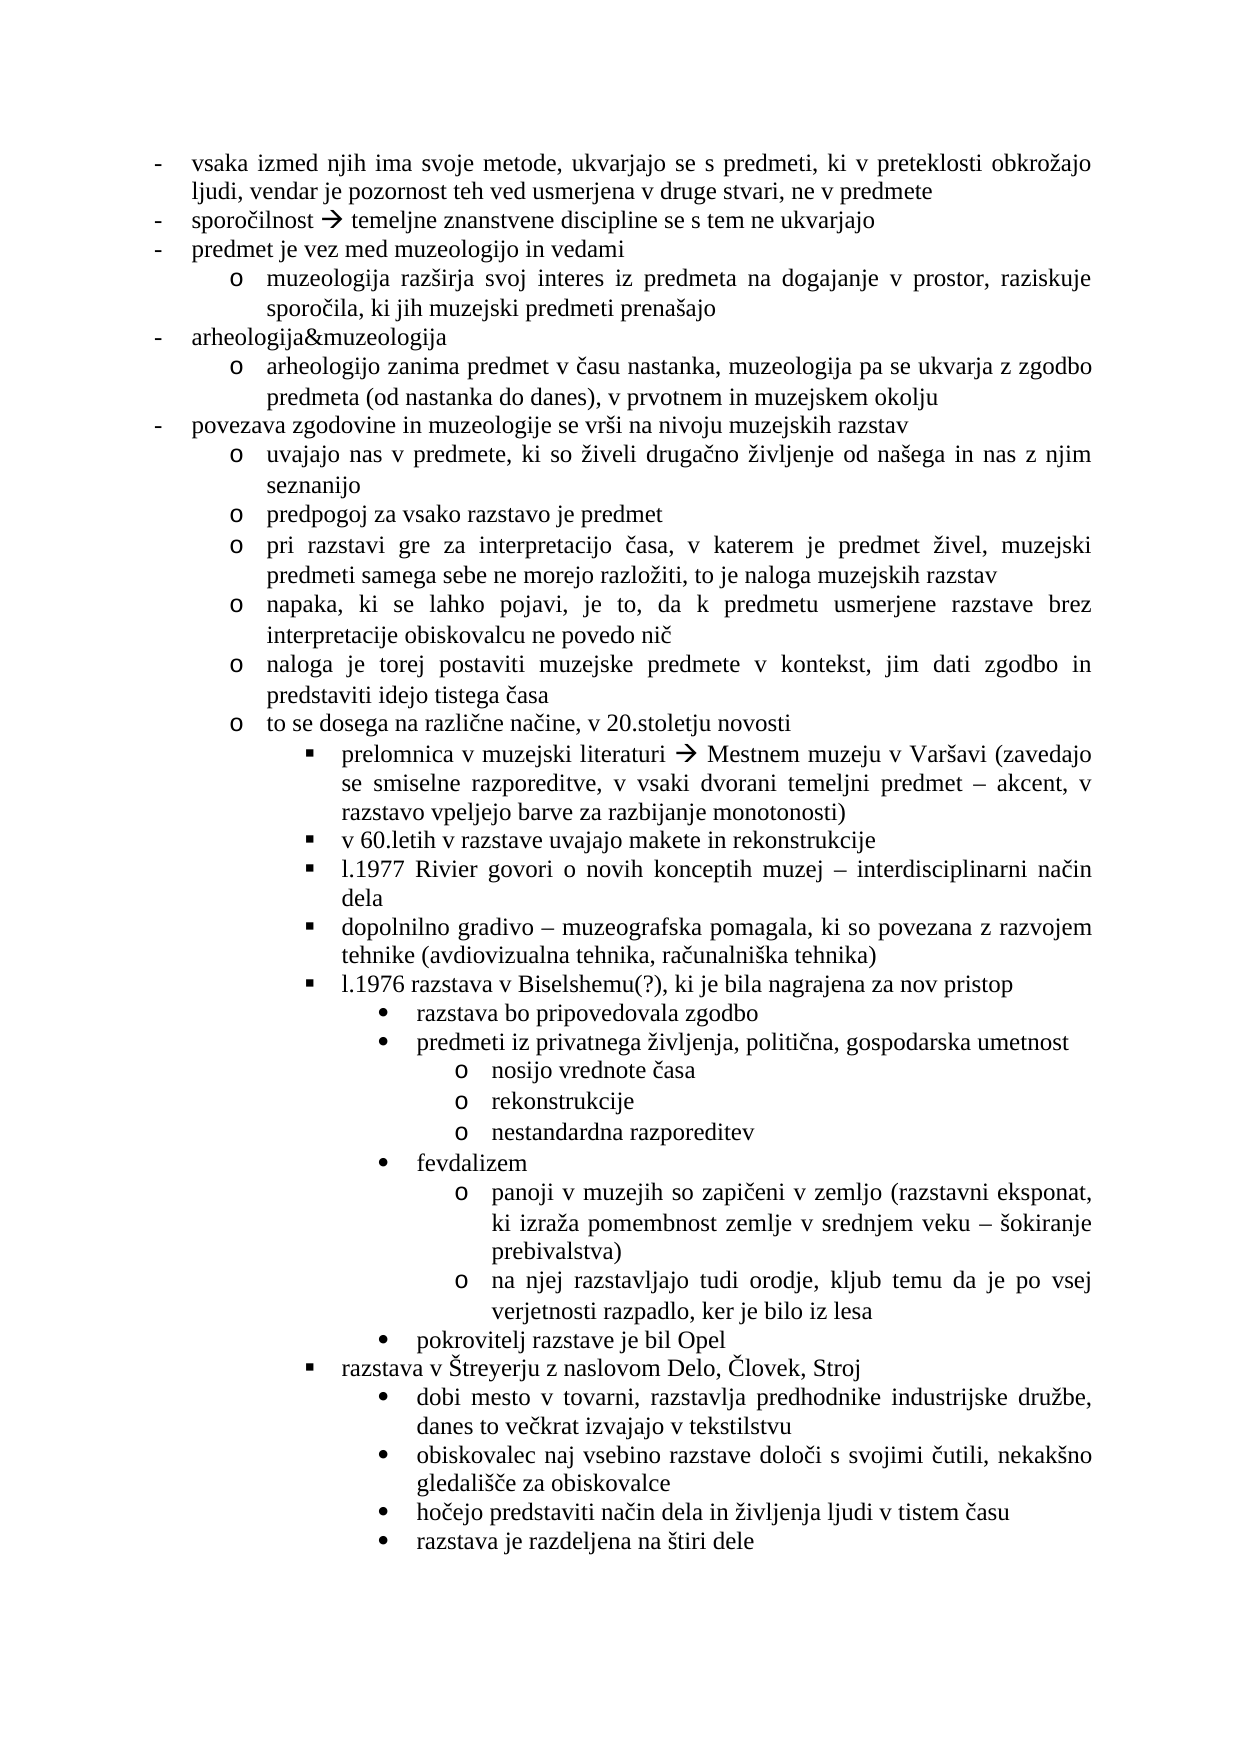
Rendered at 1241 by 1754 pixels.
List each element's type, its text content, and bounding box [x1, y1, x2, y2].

list napaka, ki se lahko pojavi, je to, da k predmetu usmerjene razstave brez interpretacije obiskovalcu ne povedo nič [229, 589, 1093, 649]
list predmeti iz privatnega življenja, politična, gospodarska umetnost [379, 1027, 1093, 1056]
list naloga je torej postaviti muzejske predmete v kontekst, jim dati zgodbo in predstaviti idejo tistega časa [229, 649, 1093, 708]
list hočejo predstaviti način dela in življenja ljudi v tistem času [379, 1497, 1093, 1526]
list pri razstavi gre za interpretacijo časa, v katerem je predmet živel, muzejski predmeti samega sebe ne morejo razložiti, to je naloga muzejskih razstav [229, 530, 1093, 589]
list povezava zgodovine in muzeologije se vrši na nivoju muzejskih razstav [154, 411, 1093, 439]
list na njej razstavljajo tudi orodje, kljub temu da je po vsej verjetnosti razpadlo, ker je bilo iz lesa [454, 1265, 1093, 1325]
list dopolnilno gradivo – muzeografska pomagala, ki so povezana z razvojem tehnike (avdiovizualna tehnika, računalniška tehnika) [304, 912, 1093, 969]
list prelomnica v muzejski literaturi  Mestnem muzeju v Varšavi (zavedajo se smiselne razporeditve, v vsaki dvorani temeljni predmet – akcent, v razstavo vpeljejo barve za razbijanje monotonosti) [304, 739, 1093, 826]
list rekonstrukcije [454, 1086, 1093, 1117]
list to se dosega na različne načine, v 20.stoletju novosti [229, 708, 1093, 739]
list arheologijo zanima predmet v času nastanka, muzeologija pa se ukvarja z zgodbo predmeta (od nastanka do danes), v prvotnem in muzejskem okolju [229, 351, 1093, 411]
list predmet je vez med muzeologijo in vedami [154, 234, 1093, 263]
list dobi mesto v tovarni, razstavlja predhodnike industrijske družbe, danes to večkrat izvajajo v tekstilstvu [379, 1382, 1093, 1440]
list nestandardna razporeditev [454, 1117, 1093, 1148]
list fevdalizem [379, 1148, 1093, 1177]
list sporočilnost  temeljne znanstvene discipline se s tem ne ukvarjajo [154, 205, 1093, 234]
list razstava je razdeljena na štiri dele [379, 1526, 1093, 1555]
list razstava bo pripovedovala zgodbo [379, 998, 1093, 1027]
list predpogoj za vsako razstavo je predmet [229, 499, 1093, 530]
list razstava v Štreyerju z naslovom Delo, Človek, Stroj [304, 1353, 1093, 1382]
list nosijo vrednote časa [454, 1056, 1093, 1086]
list muzeologija razširja svoj interes iz predmeta na dogajanje v prostor, raziskuje sporočila, ki jih muzejski predmeti prenašajo [229, 263, 1093, 322]
list arheologija&muzeologija [154, 322, 1093, 351]
list vsaka izmed njih ima svoje metode, ukvarjajo se s predmeti, ki v preteklosti obkrožajo ljudi, vendar je pozornost teh ved usmerjena v druge stvari, ne v predmete [154, 148, 1093, 205]
list pokrovitelj razstave je bil Opel [379, 1325, 1093, 1353]
list l.1977 Rivier govori o novih konceptih muzej – interdisciplinarni način dela [304, 854, 1093, 912]
list obiskovalec naj vsebino razstave določi s svojimi čutili, nekakšno gledališče za obiskovalce [379, 1440, 1093, 1497]
list v 60.letih v razstave uvajajo makete in rekonstrukcije [304, 826, 1093, 854]
list panoji v muzejih so zapičeni v zemljo (razstavni eksponat, ki izraža pomembnost zemlje v srednjem veku – šokiranje prebivalstva) [454, 1177, 1093, 1265]
list uvajajo nas v predmete, ki so živeli drugačno življenje od našega in nas z njim seznanijo [229, 439, 1093, 499]
list l.1976 razstava v Biselshemu(?), ki je bila nagrajena za nov pristop [304, 969, 1093, 998]
